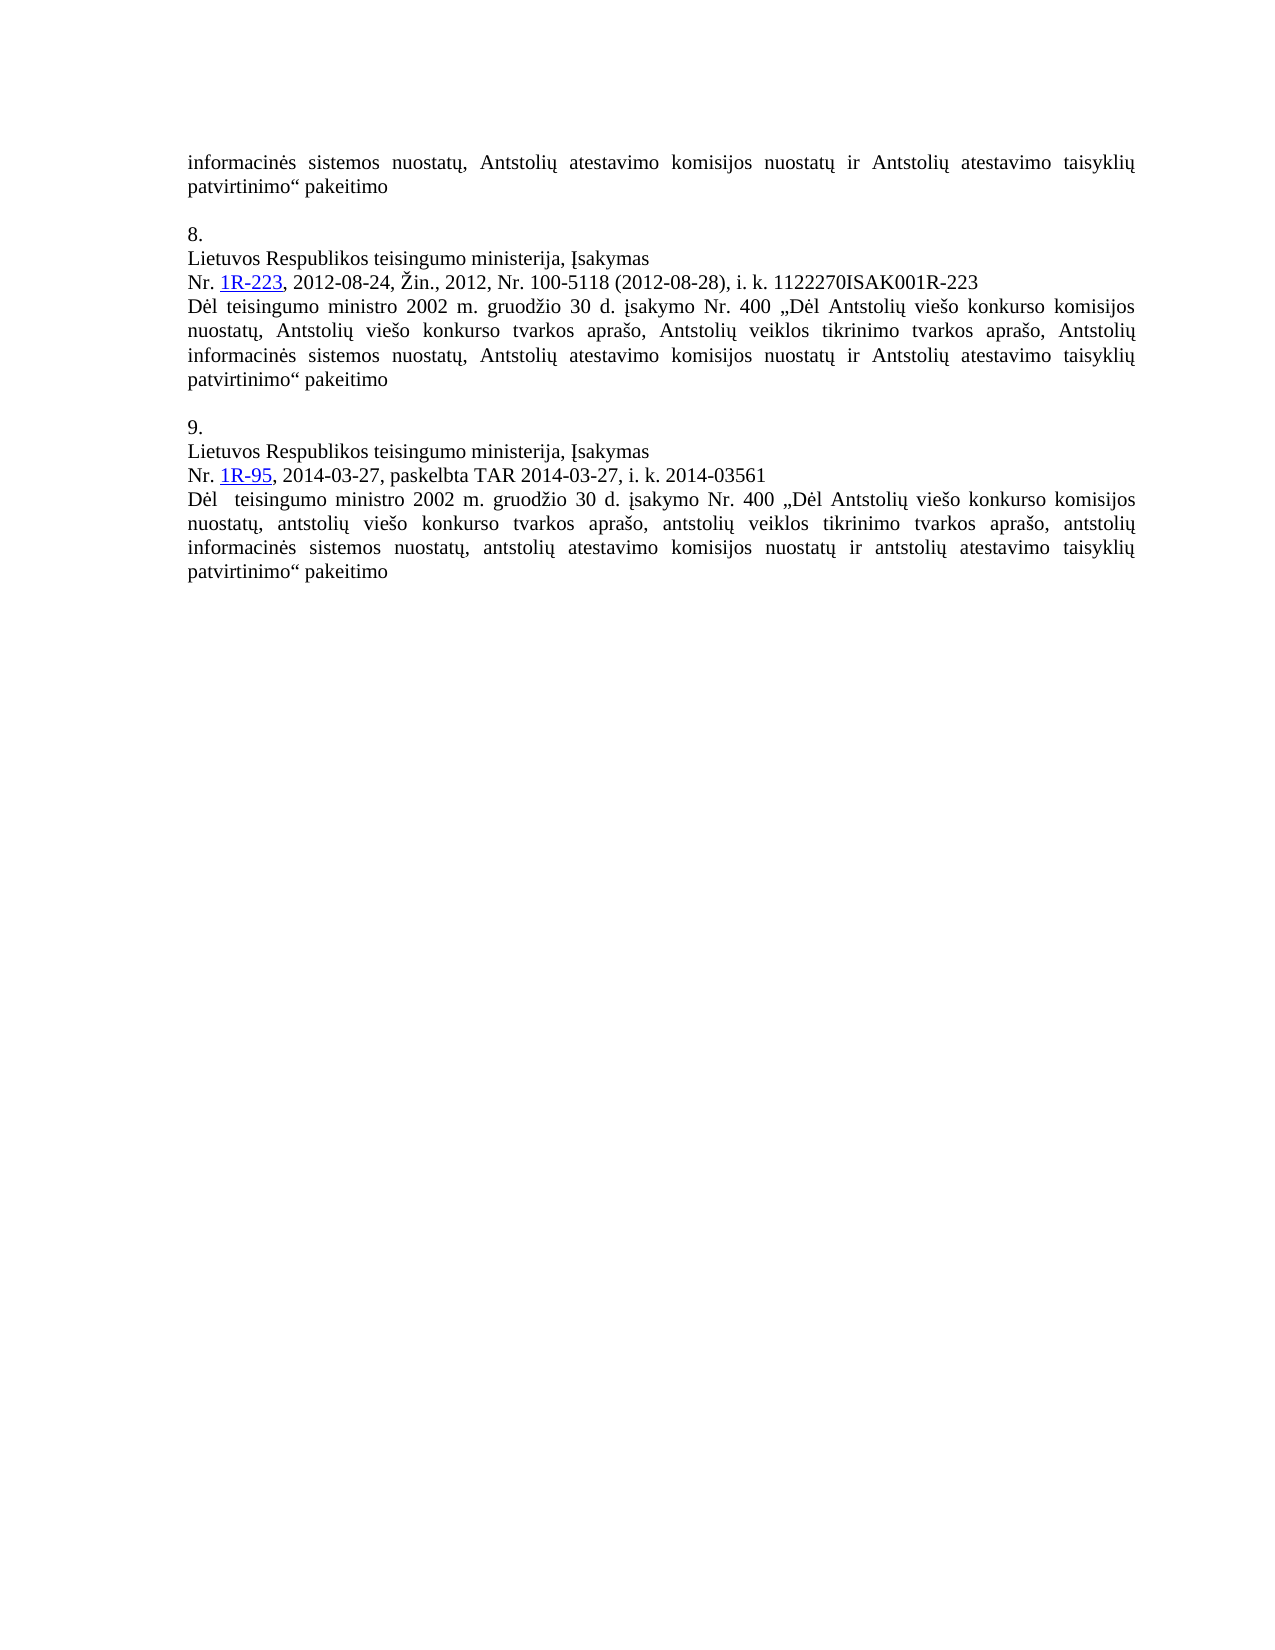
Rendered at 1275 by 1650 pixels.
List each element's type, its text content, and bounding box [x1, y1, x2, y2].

text Nr. 1R-95, 2014-03-27, paskelbta TAR 2014-03-27, i. k. 2014-03561 [187, 463, 1137, 487]
text Lietuvos Respublikos teisingumo ministerija, Įsakymas [187, 246, 1137, 270]
text Lietuvos Respublikos teisingumo ministerija, Įsakymas [187, 439, 1137, 463]
text Dėl teisingumo ministro 2002 m. gruodžio 30 d. įsakymo Nr. 400 „Dėl Antstolių viešo konkurso komisijos nuostatų, antstolių viešo konkurso tvarkos aprašo, antstolių veiklos tikrinimo tvarkos aprašo, antstolių informacinės sistemos nuostatų, antstolių atestavimo komisijos nuostatų ir antstolių atestavimo taisyklių patvirtinimo“ pakeitimo [187, 487, 1137, 583]
text informacinės sistemos nuostatų, Antstolių atestavimo komisijos nuostatų ir Antstolių atestavimo taisyklių patvirtinimo“ pakeitimo [187, 150, 1137, 198]
text 9. [187, 415, 1137, 439]
text Nr. 1R-223, 2012-08-24, Žin., 2012, Nr. 100-5118 (2012-08-28), i. k. 1122270ISAK001R-223 [187, 270, 1137, 294]
text 8. [187, 222, 1137, 246]
text Dėl teisingumo ministro 2002 m. gruodžio 30 d. įsakymo Nr. 400 „Dėl Antstolių viešo konkurso komisijos nuostatų, Antstolių viešo konkurso tvarkos aprašo, Antstolių veiklos tikrinimo tvarkos aprašo, Antstolių informacinės sistemos nuostatų, Antstolių atestavimo komisijos nuostatų ir Antstolių atestavimo taisyklių patvirtinimo“ pakeitimo [187, 294, 1137, 391]
